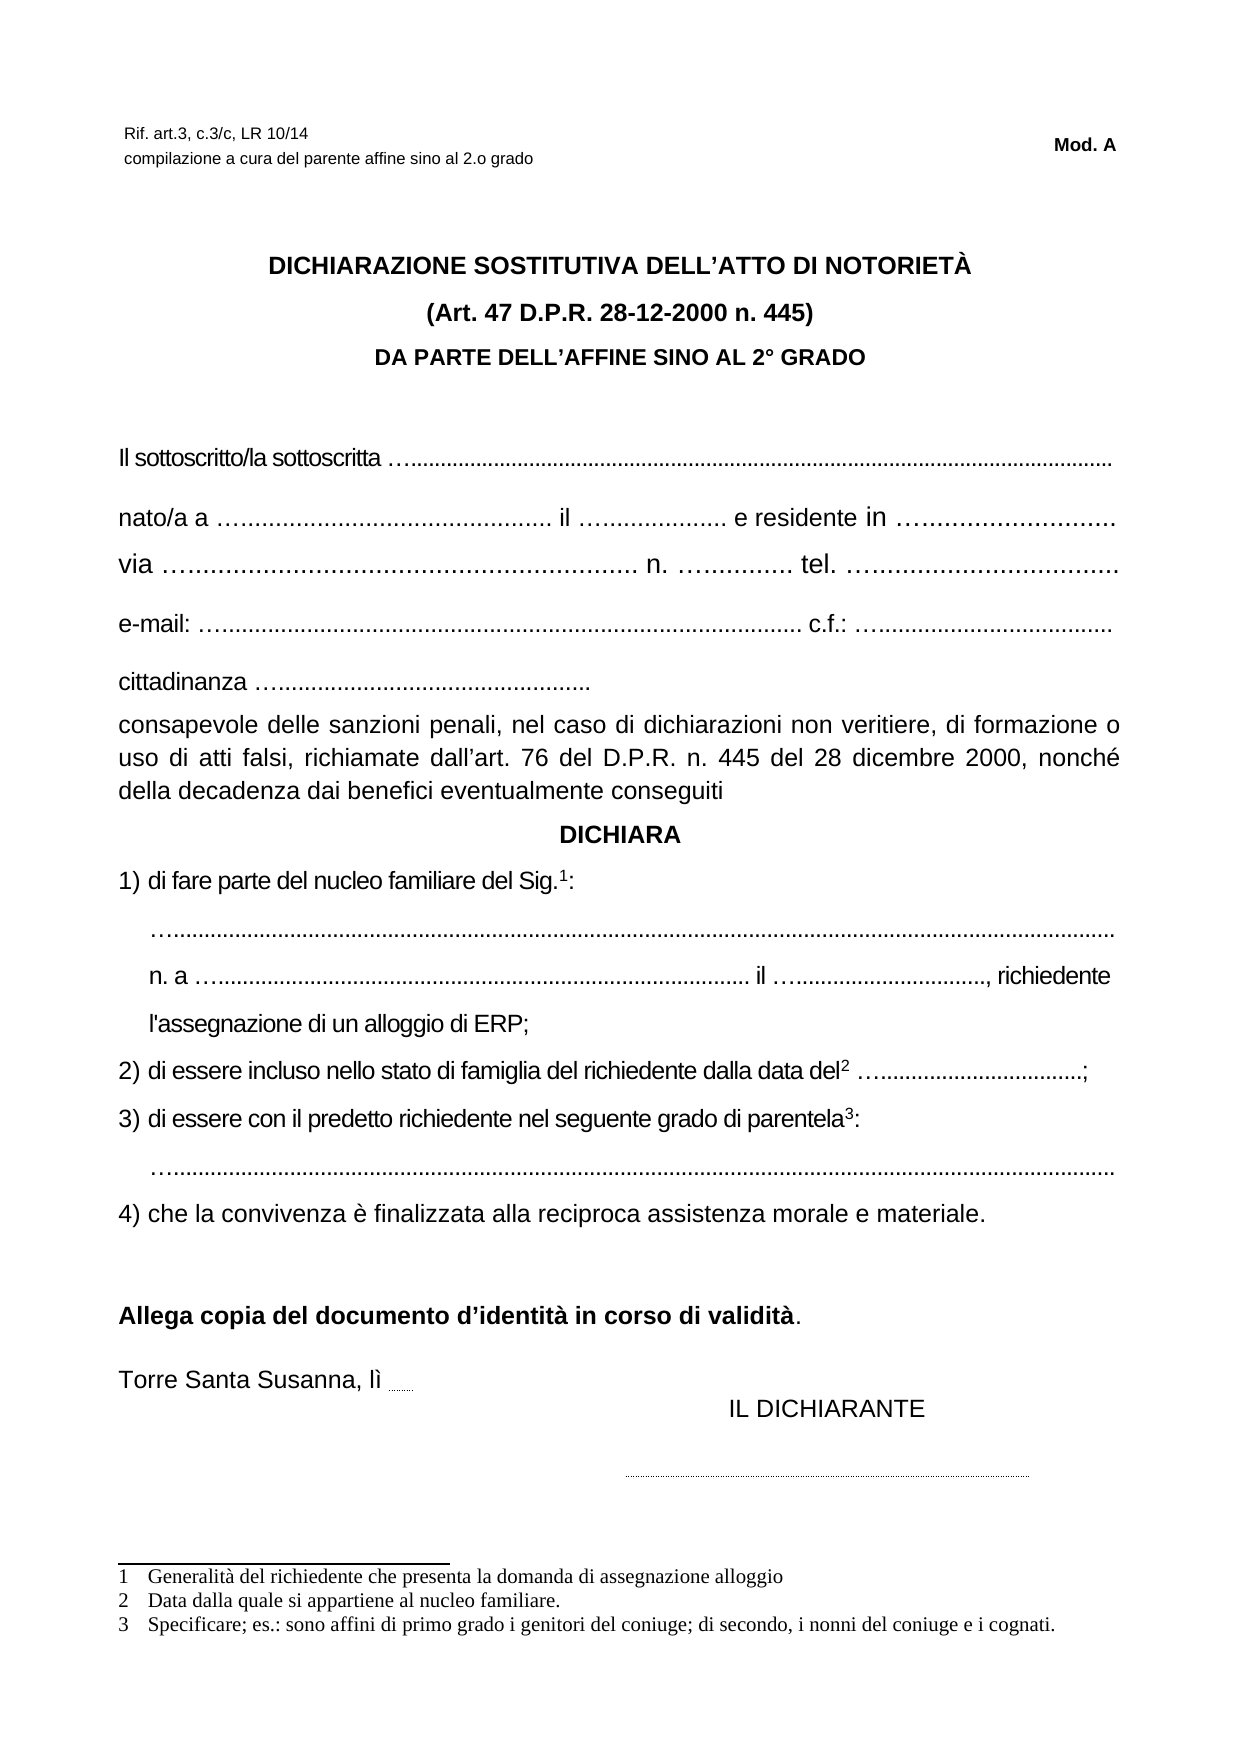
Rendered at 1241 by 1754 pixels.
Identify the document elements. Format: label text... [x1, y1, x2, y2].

text ….......................................................................................................................................................... [118, 913, 1122, 942]
list di essere con il predetto richiedente nel seguente grado di parentela: [118, 1104, 1122, 1133]
list di fare parte del nucleo familiare del Sig.: [118, 866, 1122, 895]
text l'assegnazione di un alloggio di ERP; [118, 1009, 1122, 1037]
text DA PARTE DELL’AFFINE SINO AL 2° GRADO [118, 344, 1122, 371]
text Il sottoscritto/la sottoscritta …....................................................................................................................... [118, 443, 1122, 472]
text nato/a a …............................................. il ….................. e residente in ….......................... via …............................................................ n. …............ tel. …................................. [118, 501, 1122, 579]
text (Art. 47 D.P.R. 28-12-2000 n. 445) [118, 298, 1122, 327]
list Generalità del richiedente che presenta la domanda di assegnazione alloggio [118, 1564, 1122, 1588]
text Allega copia del documento d’identità in corso di validità. [118, 1301, 1122, 1329]
text n. a …....................................................................................... il …..............................., richiedente [118, 961, 1122, 990]
text DICHIARA [118, 820, 1122, 848]
text cittadinanza …................................................ [118, 667, 1122, 696]
text ….......................................................................................................................................................... [118, 1152, 1122, 1180]
text e-mail: …......................................................................................... c.f.: ….................................... [118, 609, 1122, 638]
text IL DICHIARANTE [532, 1394, 1122, 1422]
list Specificare; es.: sono affini di primo grado i genitori del coniuge; di secondo, i nonni del coniuge e i cognati. [118, 1612, 1122, 1636]
text DICHIARAZIONE SOSTITUTIVA DELL’ATTO DI NOTORIETÀ [118, 251, 1122, 280]
text Torre Santa Susanna, lì [118, 1365, 1122, 1394]
list Data dalla quale si appartiene al nucleo familiare. [118, 1588, 1122, 1612]
text consapevole delle sanzioni penali, nel caso di dichiarazioni non veritiere, di formazione o uso di atti falsi, richiamate dall’art. 76 del D.P.R. n. 445 del 28 dicembre 2000, nonché della decadenza dai benefici eventualmente conseguiti [118, 710, 1122, 805]
list di essere incluso nello stato di famiglia del richiedente dalla data del ….................................; [118, 1056, 1122, 1085]
list che la convivenza è finalizzata alla reciproca assistenza morale e materiale. [118, 1199, 1122, 1228]
